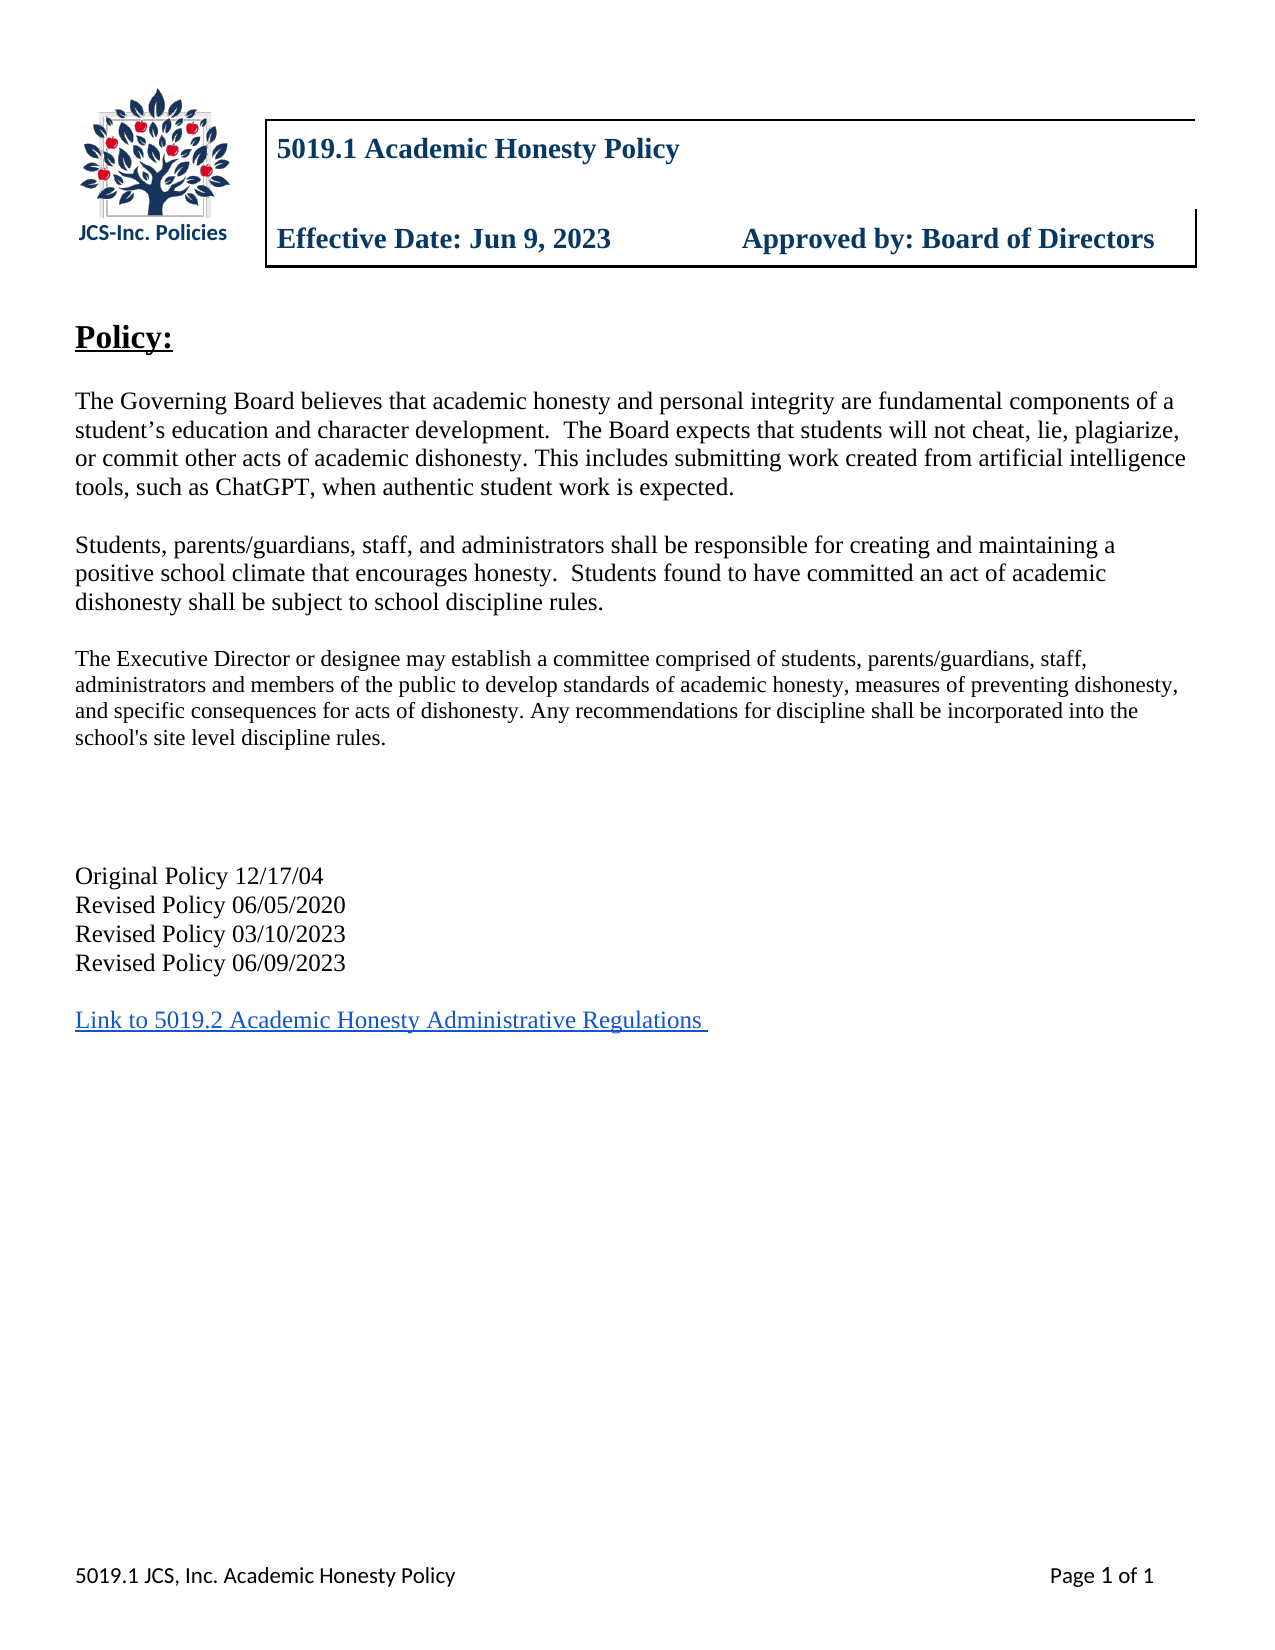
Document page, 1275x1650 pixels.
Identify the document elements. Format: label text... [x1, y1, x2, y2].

text The Executive Director or designee may establish a committee comprised of students, parents/guardians, staff, administrators and members of the public to develop standards of academic honesty, measures of preventing dishonesty, and specific consequences for acts of dishonesty. Any recommendations for discipline shall be incorporated into the school's site level discipline rules. [75, 645, 1200, 750]
text Policy: [75, 317, 1200, 355]
text Original Policy 12/17/04 [75, 861, 1200, 890]
text The Governing Board believes that academic honesty and personal integrity are fundamental components of a student’s education and character development. The Board expects that students will not cheat, lie, plagiarize, or commit other acts of academic dishonesty. This includes submitting work created from artificial intelligence tools, such as ChatGPT, when authentic student work is expected. [75, 386, 1200, 501]
picture [78, 85, 233, 218]
text Revised Policy 06/09/2023 [75, 948, 1200, 976]
text Revised Policy 03/10/2023 [75, 919, 1200, 948]
text Revised Policy 06/05/2020 [75, 890, 1200, 919]
text Link to 5019.2 Academic Honesty Administrative Regulations [75, 1005, 1200, 1034]
text Students, parents/guardians, staff, and administrators shall be responsible for creating and maintaining a positive school climate that encourages honesty. Students found to have committed an act of academic dishonesty shall be subject to school discipline rules. [75, 530, 1200, 616]
